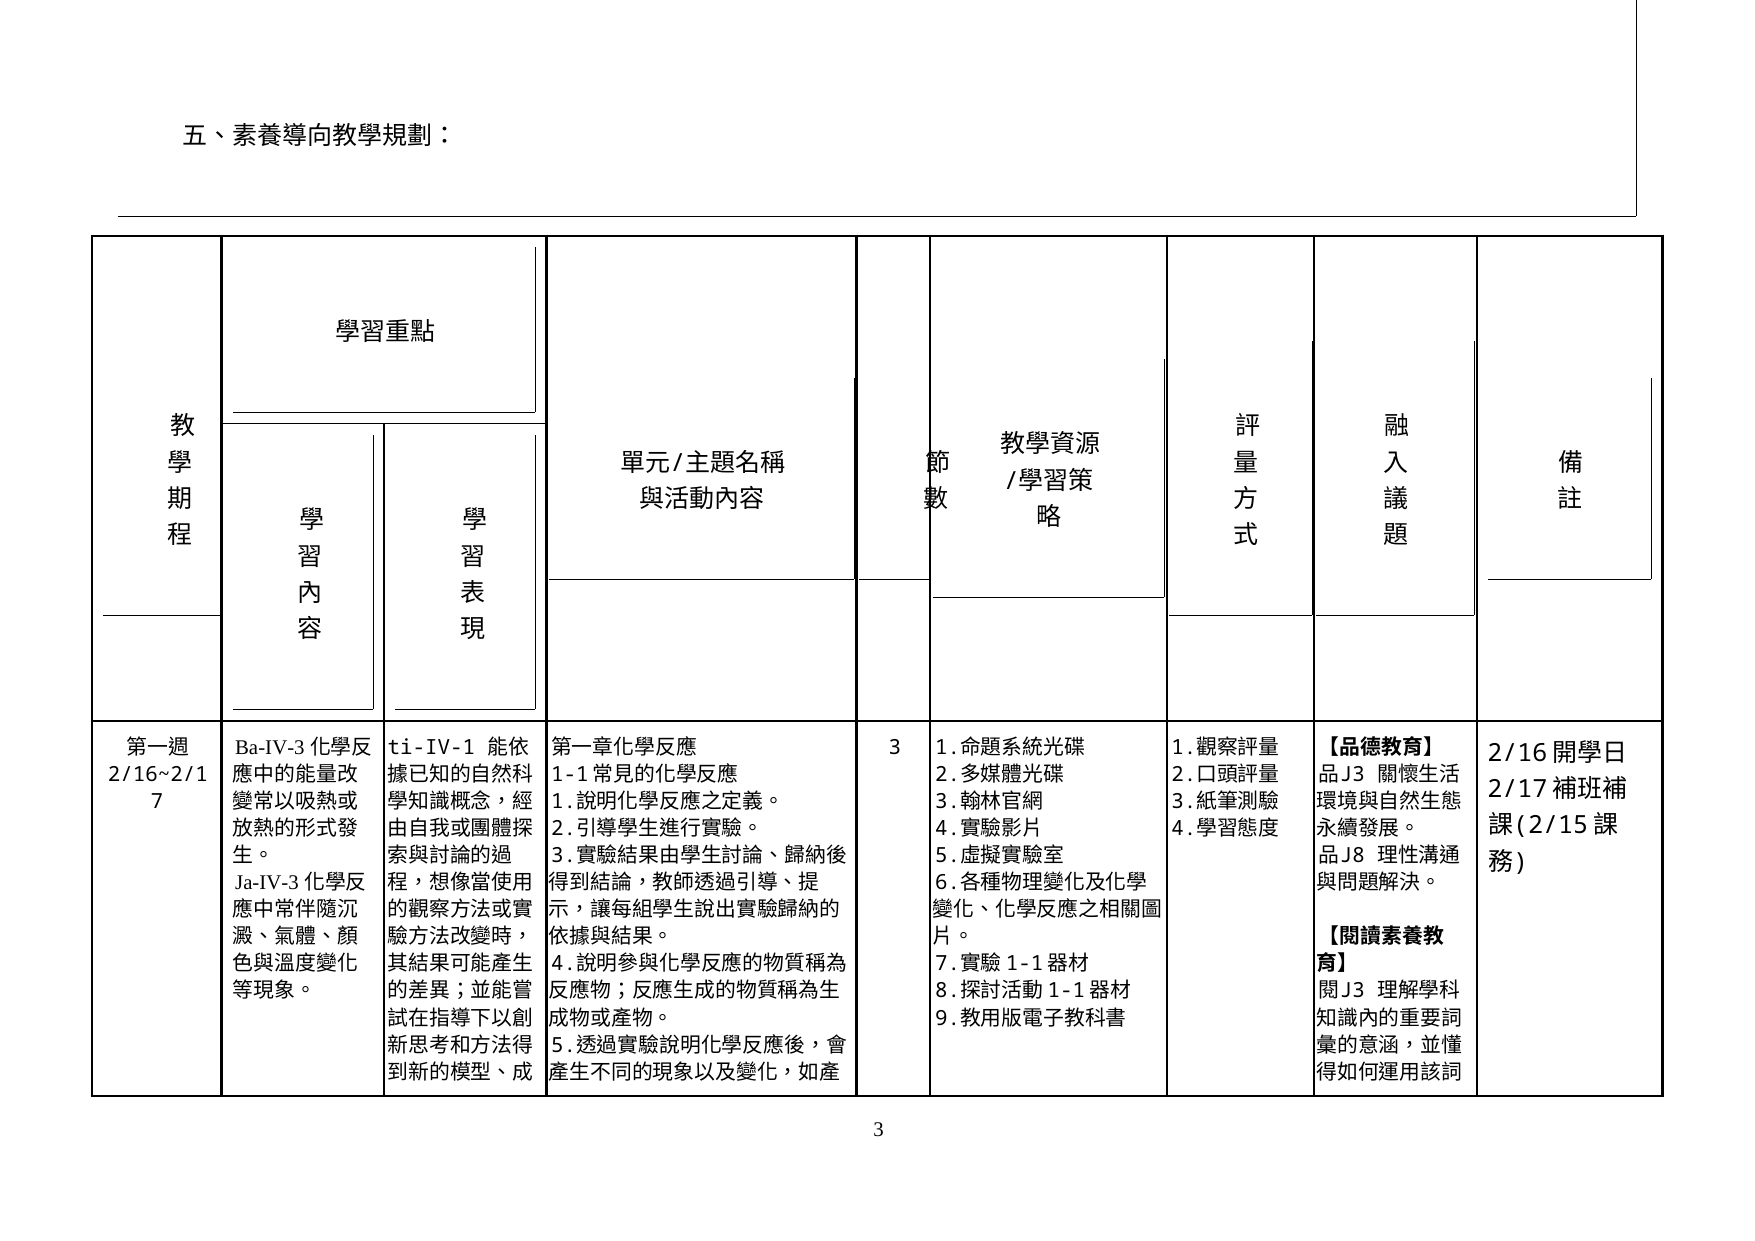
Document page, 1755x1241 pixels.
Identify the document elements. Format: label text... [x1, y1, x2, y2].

table_cell 學習表現 [385, 424, 545, 720]
table_header 節數 [858, 237, 929, 720]
table_cell 2/16開學日 2/17補班補課(2/15課務) [1478, 722, 1661, 1095]
table_header 備註 [1478, 237, 1661, 720]
table_cell 1.命題系統光碟 2.多媒體光碟 3.翰林官網 4.實驗影片 5.虛擬實驗室 6.各種物理變化及化學變化、化學反應之相關圖片。 7.實驗1-1器材 8.探討活動1-1器材 9.教用版電子教科書 [931, 722, 1166, 1095]
table_header 學習重點 [223, 237, 545, 423]
table_cell 【品德教育】 品J3 關懷生活環境與自然生態永續發展。 品J8 理性溝通與問題解決。 【閱讀素養教育】 閱J3 理解學科知識內的重要詞彙的意涵，並懂得如何運用該詞 [1315, 722, 1476, 1095]
table_header 融入議題 [1315, 237, 1476, 720]
table_header 評量方式 [1168, 237, 1313, 720]
table_cell 3 [858, 722, 929, 1095]
table_cell 第一章化學反應 1-1常見的化學反應 1.說明化學反應之定義。 2.引導學生進行實驗。 3.實驗結果由學生討論、歸納後得到結論，教師透過引導、提示，讓每組學生說出實驗歸納的依據與結果。 4.說明參與化學反應的物質稱為反應物；反應生成的物質稱為生成物或產物。 5.透過實驗說明化學反應後，會產生不同的現象以及變化，如產 [548, 722, 855, 1095]
table_cell 1.觀察評量 2.口頭評量 3.紙筆測驗 4.學習態度 [1168, 722, 1313, 1095]
table_cell ti-IV-1 能依據已知的自然科學知識概念，經由自我或團體探索與討論的過程，想像當使用的觀察方法或實驗方法改變時，其結果可能產生的差異；並能嘗試在指導下以創新思考和方法得到新的模型、成 [385, 722, 545, 1095]
table_header 教學期程 [93, 237, 220, 720]
table_cell 第一週 2/16~2/17 [93, 722, 220, 1095]
table_header 單元/主題名稱與活動內容 [548, 237, 855, 720]
table_header 教學資源/學習策略 [931, 237, 1166, 720]
table_cell 學習內容 [223, 424, 383, 720]
table_cell Ba-IV-3 化學反應中的能量改變常以吸熱或放熱的形式發生。 Ja-IV-3 化學反應中常伴隨沉澱、氣體、顏色與溫度變化等現象。 [223, 722, 383, 1095]
text 五、素養導向教學規劃： [118, 51, 1636, 216]
